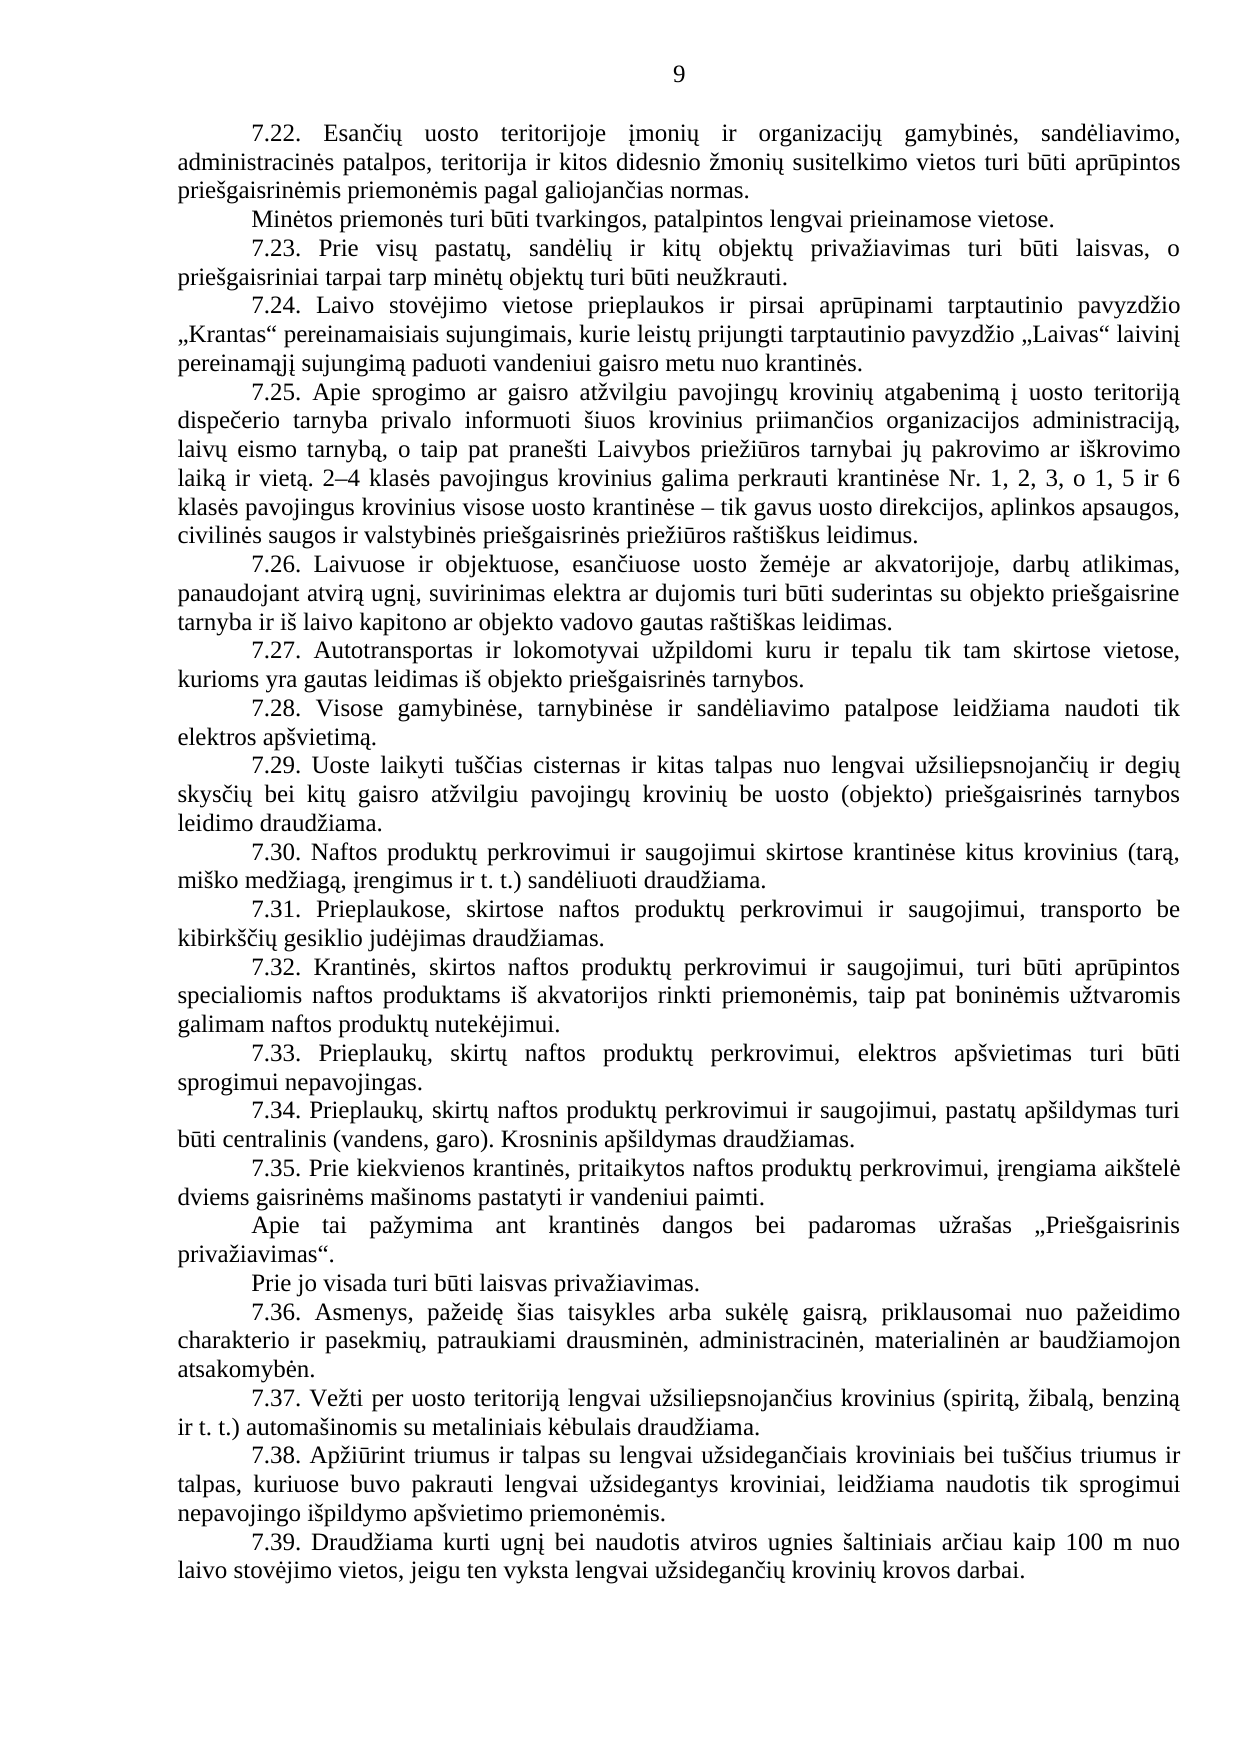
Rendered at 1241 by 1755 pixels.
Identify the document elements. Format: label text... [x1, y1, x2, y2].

text Minėtos priemonės turi būti tvarkingos, patalpintos lengvai prieinamose vietose. [177, 204, 1181, 233]
text 7.33. Prieplaukų, skirtų naftos produktų perkrovimui, elektros apšvietimas turi būti sprogimui nepavojingas. [177, 1038, 1181, 1096]
text 7.31. Prieplaukose, skirtose naftos produktų perkrovimui ir saugojimui, transporto be kibirkščių gesiklio judėjimas draudžiamas. [177, 894, 1181, 952]
text 7.34. Prieplaukų, skirtų naftos produktų perkrovimui ir saugojimui, pastatų apšildymas turi būti centralinis (vandens, garo). Krosninis apšildymas draudžiamas. [177, 1096, 1181, 1153]
text 7.38. Apžiūrint triumus ir talpas su lengvai užsidegančiais kroviniais bei tuščius triumus ir talpas, kuriuose buvo pakrauti lengvai užsidegantys kroviniai, leidžiama naudotis tik sprogimui nepavojingo išpildymo apšvietimo priemonėmis. [177, 1441, 1181, 1527]
text 7.23. Prie visų pastatų, sandėlių ir kitų objektų privažiavimas turi būti laisvas, o priešgaisriniai tarpai tarp minėtų objektų turi būti neužkrauti. [177, 233, 1181, 291]
text 7.26. Laivuose ir objektuose, esančiuose uosto žemėje ar akvatorijoje, darbų atlikimas, panaudojant atvirą ugnį, suvirinimas elektra ar dujomis turi būti suderintas su objekto priešgaisrine tarnyba ir iš laivo kapitono ar objekto vadovo gautas raštiškas leidimas. [177, 549, 1181, 636]
text 7.30. Naftos produktų perkrovimui ir saugojimui skirtose krantinėse kitus krovinius (tarą, miško medžiagą, įrengimus ir t. t.) sandėliuoti draudžiama. [177, 837, 1181, 894]
text 7.35. Prie kiekvienos krantinės, pritaikytos naftos produktų perkrovimui, įrengiama aikštelė dviems gaisrinėms mašinoms pastatyti ir vandeniui paimti. [177, 1153, 1181, 1211]
text 7.39. Draudžiama kurti ugnį bei naudotis atviros ugnies šaltiniais arčiau kaip 100 m nuo laivo stovėjimo vietos, jeigu ten vyksta lengvai užsidegančių krovinių krovos darbai. [177, 1527, 1181, 1584]
text 7.25. Apie sprogimo ar gaisro atžvilgiu pavojingų krovinių atgabenimą į uosto teritoriją dispečerio tarnyba privalo informuoti šiuos krovinius priimančios organizacijos administraciją, laivų eismo tarnybą, o taip pat pranešti Laivybos priežiūros tarnybai jų pakrovimo ar iškrovimo laiką ir vietą. 2–4 klasės pavojingus krovinius galima perkrauti krantinėse Nr. 1, 2, 3, o 1, 5 ir 6 klasės pavojingus krovinius visose uosto krantinėse – tik gavus uosto direkcijos, aplinkos apsaugos, civilinės saugos ir valstybinės priešgaisrinės priežiūros raštiškus leidimus. [177, 377, 1181, 549]
text 7.29. Uoste laikyti tuščias cisternas ir kitas talpas nuo lengvai užsiliepsnojančių ir degių skysčių bei kitų gaisro atžvilgiu pavojingų krovinių be uosto (objekto) priešgaisrinės tarnybos leidimo draudžiama. [177, 751, 1181, 837]
text 7.32. Krantinės, skirtos naftos produktų perkrovimui ir saugojimui, turi būti aprūpintos specialiomis naftos produktams iš akvatorijos rinkti priemonėmis, taip pat boninėmis užtvaromis galimam naftos produktų nutekėjimui. [177, 952, 1181, 1038]
text 7.37. Vežti per uosto teritoriją lengvai užsiliepsnojančius krovinius (spiritą, žibalą, benziną ir t. t.) automašinomis su metaliniais kėbulais draudžiama. [177, 1383, 1181, 1441]
text Apie tai pažymima ant krantinės dangos bei padaromas užrašas „Priešgaisrinis privažiavimas“. [177, 1211, 1181, 1268]
text 7.24. Laivo stovėjimo vietose prieplaukos ir pirsai aprūpinami tarptautinio pavyzdžio „Krantas“ pereinamaisiais sujungimais, kurie leistų prijungti tarptautinio pavyzdžio „Laivas“ laivinį pereinamąjį sujungimą paduoti vandeniui gaisro metu nuo krantinės. [177, 291, 1181, 377]
text 7.22. Esančių uosto teritorijoje įmonių ir organizacijų gamybinės, sandėliavimo, administracinės patalpos, teritorija ir kitos didesnio žmonių susitelkimo vietos turi būti aprūpintos priešgaisrinėmis priemonėmis pagal galiojančias normas. [177, 118, 1181, 204]
text 7.36. Asmenys, pažeidę šias taisykles arba sukėlę gaisrą, priklausomai nuo pažeidimo charakterio ir pasekmių, patraukiami drausminėn, administracinėn, materialinėn ar baudžiamojon atsakomybėn. [177, 1297, 1181, 1383]
text 7.27. Autotransportas ir lokomotyvai užpildomi kuru ir tepalu tik tam skirtose vietose, kurioms yra gautas leidimas iš objekto priešgaisrinės tarnybos. [177, 636, 1181, 693]
text 7.28. Visose gamybinėse, tarnybinėse ir sandėliavimo patalpose leidžiama naudoti tik elektros apšvietimą. [177, 693, 1181, 751]
text Prie jo visada turi būti laisvas privažiavimas. [177, 1268, 1181, 1297]
